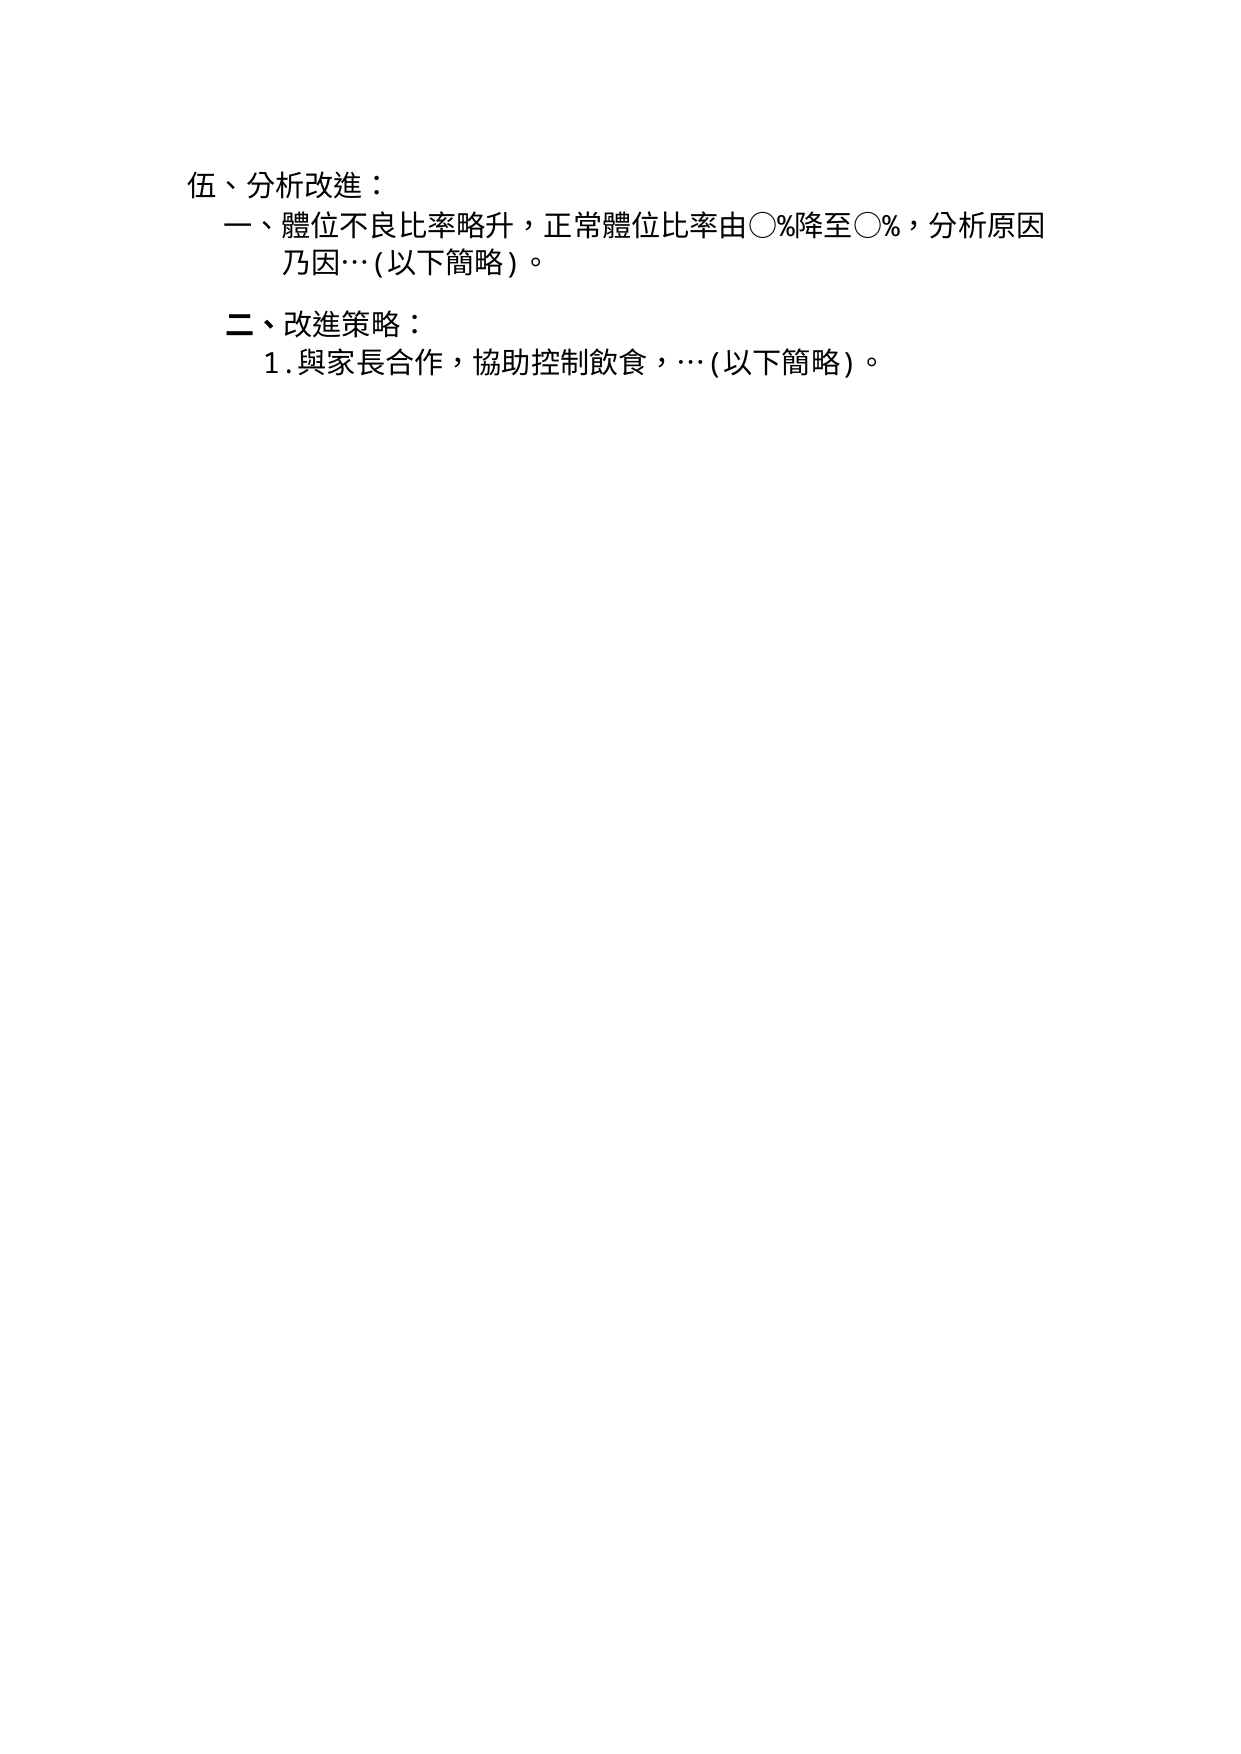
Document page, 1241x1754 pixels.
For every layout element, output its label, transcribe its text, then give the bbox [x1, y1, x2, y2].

text 伍、分析改進： [187, 158, 1053, 206]
text 一、體位不良比率略升，正常體位比率由○%降至○%，分析原因 [223, 206, 1053, 244]
text 乃因…(以下簡略)。 [282, 244, 1053, 281]
text 二、改進策略： [225, 281, 1053, 344]
text 1.與家長合作，協助控制飲食，…(以下簡略)。 [262, 344, 1053, 381]
